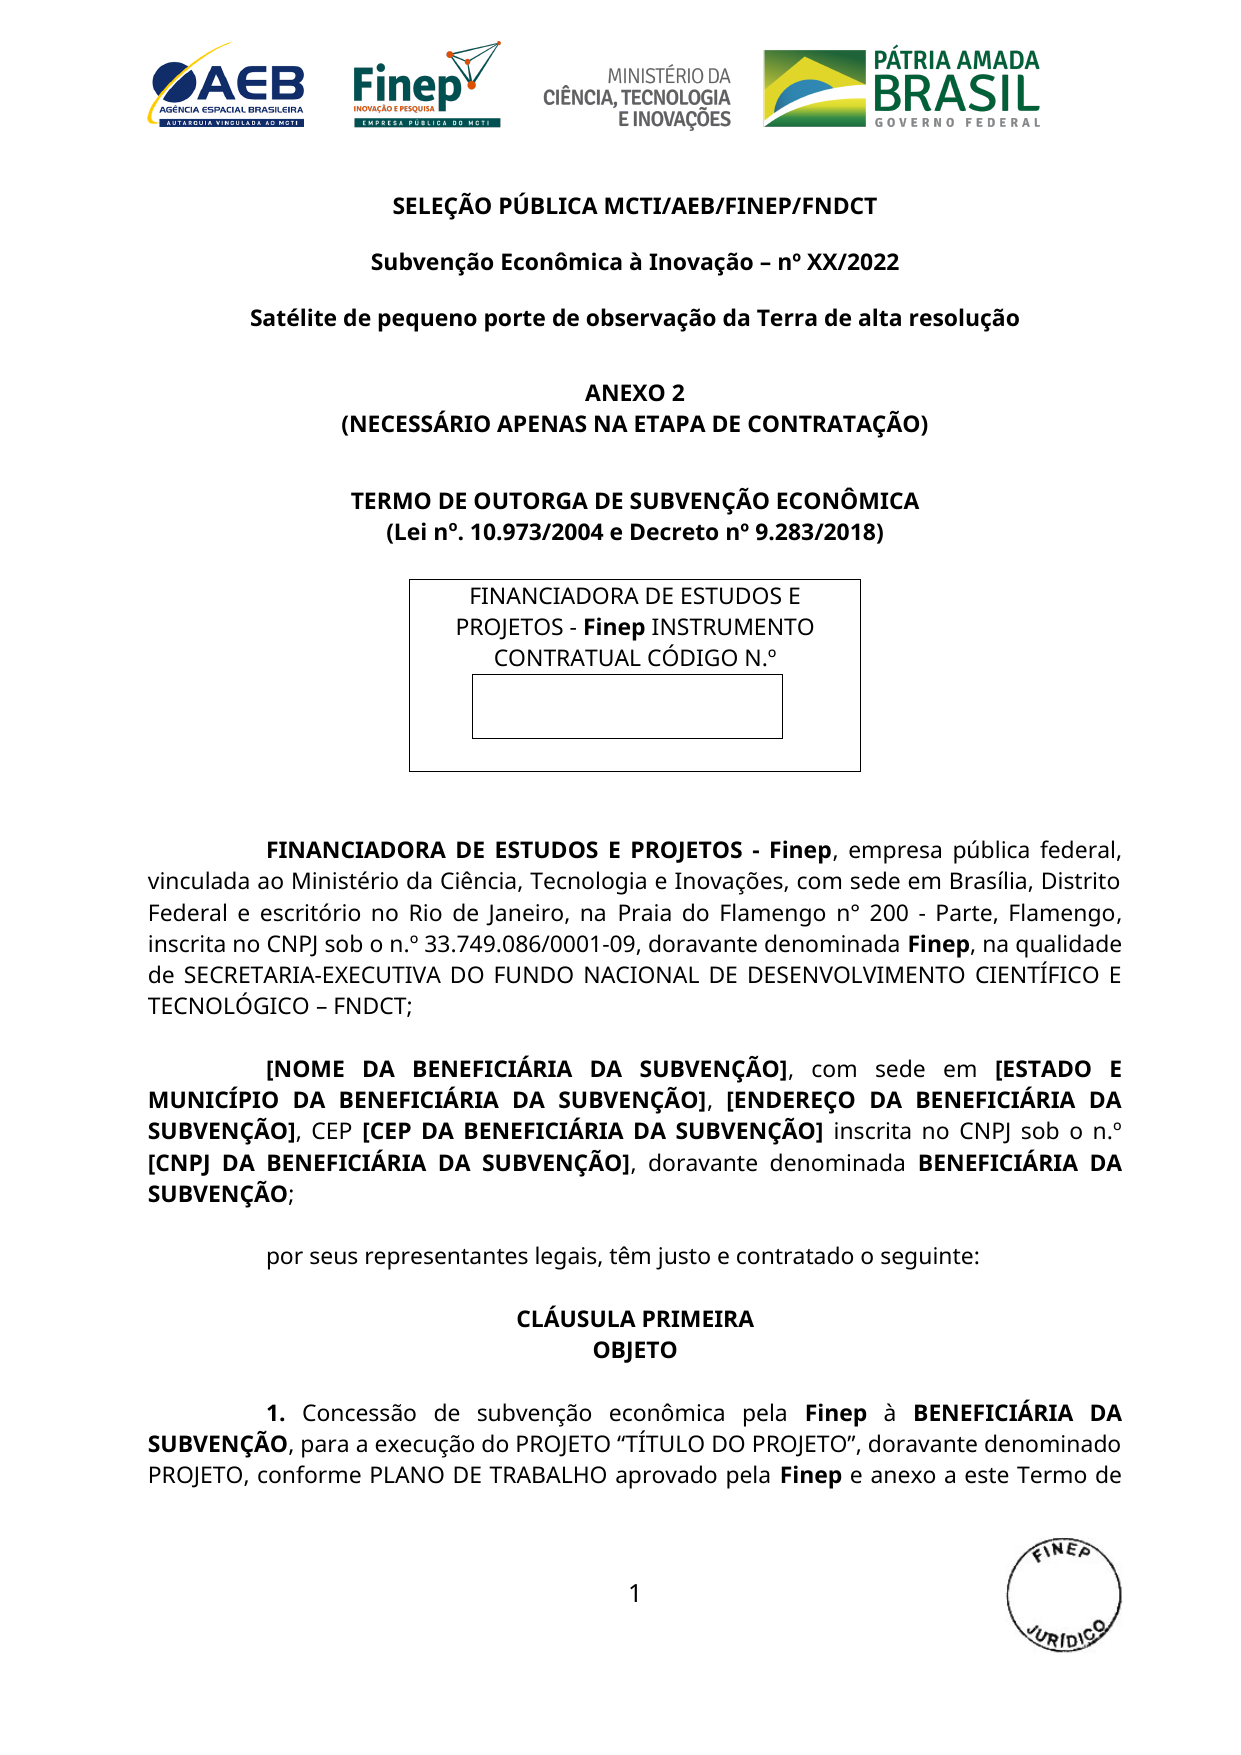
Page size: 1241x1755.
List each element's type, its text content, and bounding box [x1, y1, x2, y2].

table_cell [724, 675, 782, 738]
table_cell [410, 674, 472, 706]
subtitle [NOME DA BENEFICIÁRIA DA SUBVENÇÃO], com sede em [ESTADO E MUNICÍPIO DA BENEFICIÁRIA DA SUBVENÇÃO], [ENDEREÇO DA BENEFICIÁRIA DA SUBVENÇÃO], CEP [CEP DA BENEFICIÁRIA DA SUBVENÇÃO] inscrita no CNPJ sob o n.º [CNPJ DA BENEFICIÁRIA DA SUBVENÇÃO], doravante denominada BENEFICIÁRIA DA SUBVENÇÃO; [148, 1053, 1122, 1209]
text SELEÇÃO PÚBLICA MCTI/AEB/FINEP/FNDCT [148, 190, 1122, 221]
table_cell [783, 706, 860, 738]
text Subvenção Econômica à Inovação – nº XX/2022 [148, 246, 1122, 277]
subtitle 1. Concessão de subvenção econômica pela Finep à BENEFICIÁRIA DA SUBVENÇÃO, para a execução do PROJETO “TÍTULO DO PROJETO”, doravante denominado PROJETO, conforme PLANO DE TRABALHO aprovado pela Finep e anexo a este Termo de [148, 1397, 1122, 1490]
subtitle FINANCIADORA DE ESTUDOS E PROJETOS - Finep, empresa pública federal, vinculada ao Ministério da Ciência, Tecnologia e Inovações, com sede em Brasília, Distrito Federal e escritório no Rio de Janeiro, na Praia do Flamengo n° 200 - Parte, Flamengo, inscrita no CNPJ sob o n.º 33.749.086/0001-09, doravante denominada Finep, na qualidade de SECRETARIA-EXECUTIVA DO FUNDO NACIONAL DE DESENVOLVIMENTO CIENTÍFICO E TECNOLÓGICO – FNDCT; [148, 834, 1122, 1022]
table_cell [513, 675, 561, 738]
table_cell [410, 706, 472, 738]
text (NECESSÁRIO APENAS NA ETAPA DE CONTRATAÇÃO) [148, 408, 1122, 440]
table_header FINANCIADORA DE ESTUDOS E PROJETOS - Finep INSTRUMENTO CONTRATUAL CÓDIGO N.º [410, 580, 860, 674]
text por seus representantes legais, têm justo e contratado o seguinte: [148, 1240, 1122, 1272]
subtitle CLÁUSULA PRIMEIRA [148, 1303, 1122, 1334]
text Satélite de pequeno porte de observação da Terra de alta resolução [148, 302, 1122, 333]
subtitle OBJETO [148, 1334, 1122, 1365]
table_cell [561, 675, 620, 738]
table_cell [620, 675, 723, 738]
text ANEXO 2 [148, 377, 1122, 408]
subtitle TERMO DE OUTORGA DE SUBVENÇÃO ECONÔMICA [148, 485, 1122, 516]
table_cell [410, 738, 860, 771]
text (Lei no. 10.973/2004 e Decreto nº 9.283/2018) [148, 516, 1122, 548]
table_cell [473, 675, 513, 738]
table_cell [783, 674, 860, 706]
